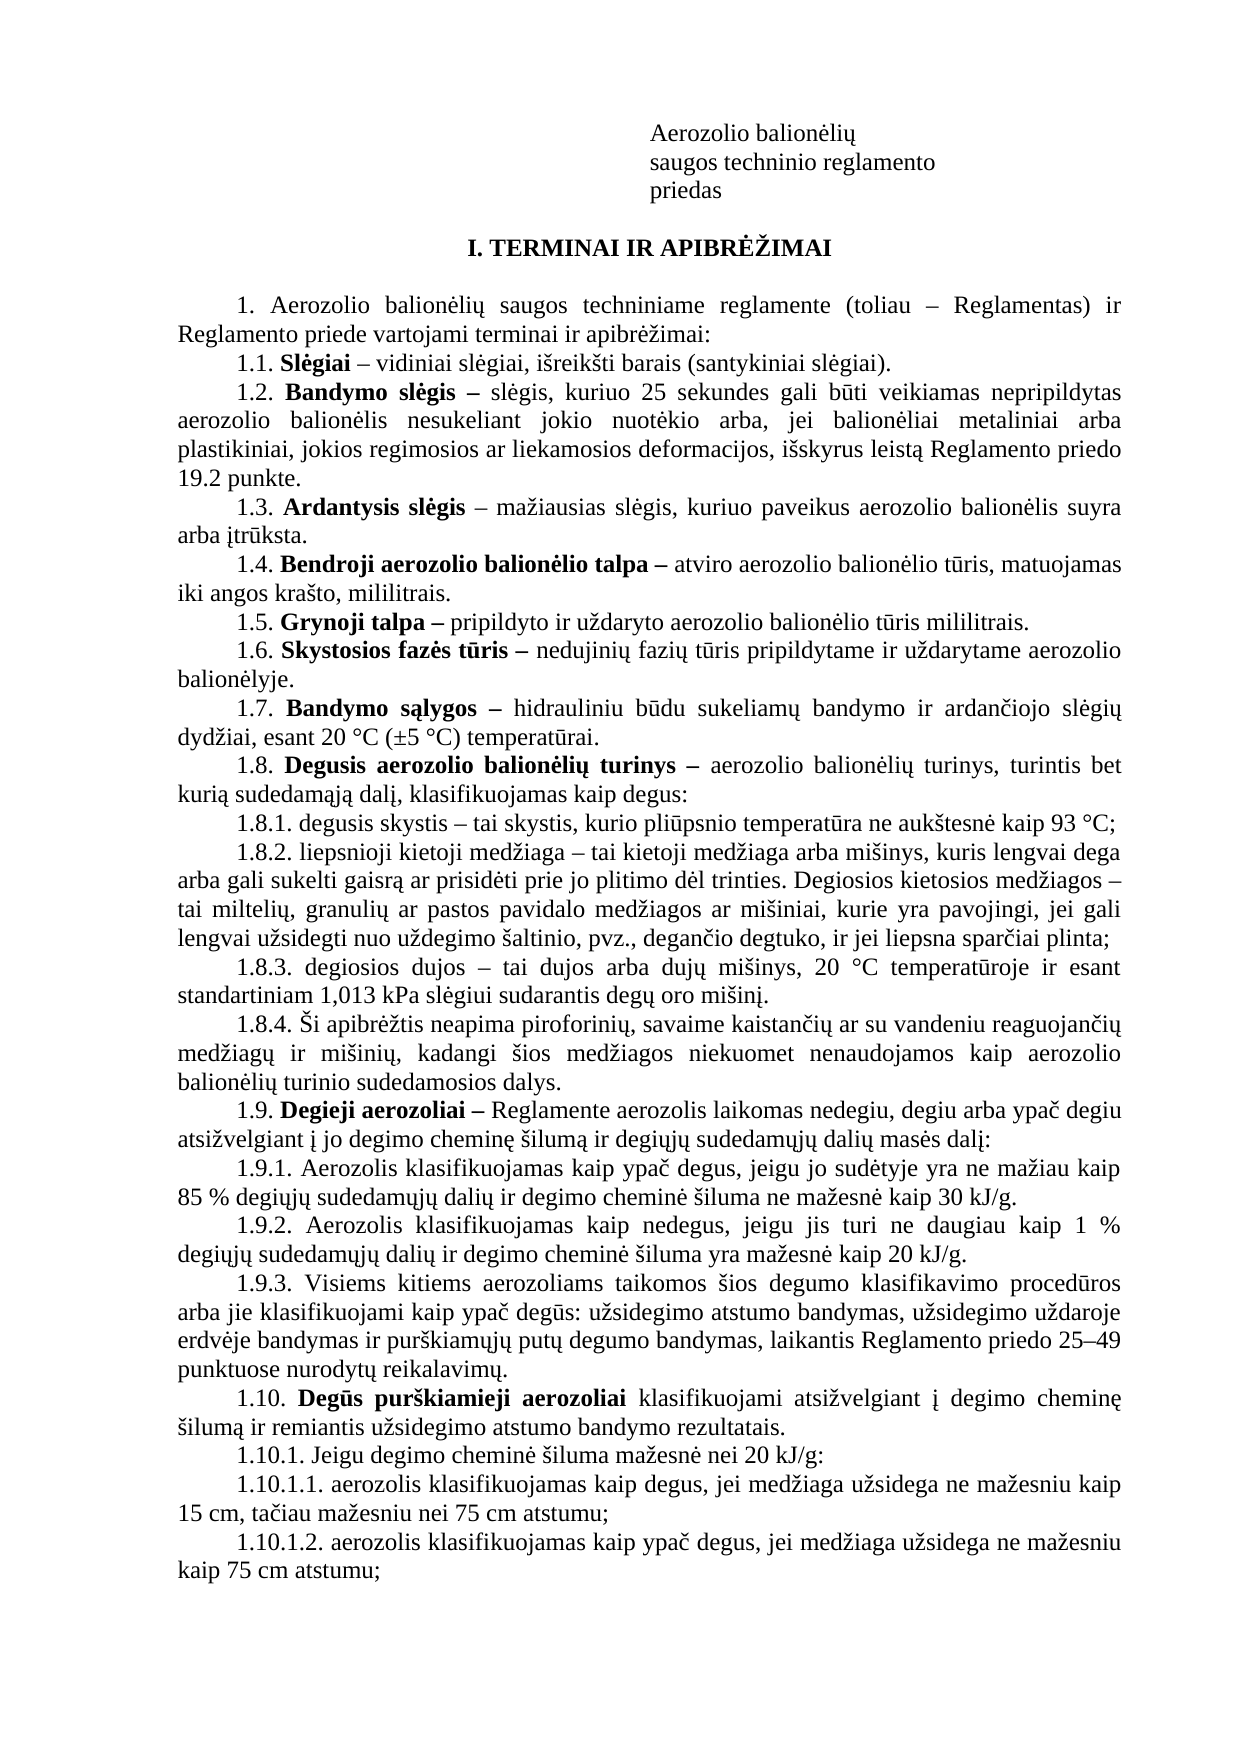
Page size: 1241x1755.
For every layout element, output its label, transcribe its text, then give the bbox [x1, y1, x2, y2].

text 1.9.2. Aerozolis klasifikuojamas kaip nedegus, jeigu jis turi ne daugiau kaip 1 % degiųjų sudedamųjų dalių ir degimo cheminė šiluma yra mažesnė kaip 20 kJ/g. [177, 1211, 1122, 1268]
text 1.9.1. Aerozolis klasifikuojamas kaip ypač degus, jeigu jo sudėtyje yra ne mažiau kaip 85 % degiųjų sudedamųjų dalių ir degimo cheminė šiluma ne mažesnė kaip 30 kJ/g. [177, 1153, 1122, 1211]
text 1.8. Degusis aerozolio balionėlių turinys – aerozolio balionėlių turinys, turintis bet kurią sudedamąją dalį, klasifikuojamas kaip degus: [177, 751, 1122, 808]
text 1.10. Degūs purškiamieji aerozoliai klasifikuojami atsižvelgiant į degimo cheminę šilumą ir remiantis užsidegimo atstumo bandymo rezultatais. [177, 1383, 1122, 1441]
text 1. Aerozolio balionėlių saugos techniniame reglamente (toliau – Reglamentas) ir Reglamento priede vartojami terminai ir apibrėžimai: [177, 291, 1122, 348]
text 1.8.2. liepsnioji kietoji medžiaga – tai kietoji medžiaga arba mišinys, kuris lengvai dega arba gali sukelti gaisrą ar prisidėti prie jo plitimo dėl trinties. Degiosios kietosios medžiagos – tai miltelių, granulių ar pastos pavidalo medžiagos ar mišiniai, kurie yra pavojingi, jei gali lengvai užsidegti nuo uždegimo šaltinio, pvz., degančio degtuko, ir jei liepsna sparčiai plinta; [177, 837, 1122, 952]
text I. TERMINAI IR APIBRĖŽIMAI [177, 233, 1122, 262]
text 1.8.4. Ši apibrėžtis neapima piroforinių, savaime kaistančių ar su vandeniu reaguojančių medžiagų ir mišinių, kadangi šios medžiagos niekuomet nenaudojamos kaip aerozolio balionėlių turinio sudedamosios dalys. [177, 1009, 1122, 1096]
text 1.5. Grynoji talpa – pripildyto ir uždaryto aerozolio balionėlio tūris mililitrais. [177, 607, 1122, 636]
text 1.1. Slėgiai – vidiniai slėgiai, išreikšti barais (santykiniai slėgiai). [177, 348, 1122, 377]
text 1.10.1.1. aerozolis klasifikuojamas kaip degus, jei medžiaga užsidega ne mažesniu kaip 15 cm, tačiau mažesniu nei 75 cm atstumu; [177, 1469, 1122, 1527]
text 1.4. Bendroji aerozolio balionėlio talpa – atviro aerozolio balionėlio tūris, matuojamas iki angos krašto, mililitrais. [177, 549, 1122, 607]
text saugos techninio reglamento [649, 147, 1122, 176]
text 1.9.3. Visiems kitiems aerozoliams taikomos šios degumo klasifikavimo procedūros arba jie klasifikuojami kaip ypač degūs: užsidegimo atstumo bandymas, užsidegimo uždaroje erdvėje bandymas ir purškiamųjų putų degumo bandymas, laikantis Reglamento priedo 25–49 punktuose nurodytų reikalavimų. [177, 1268, 1122, 1383]
text priedas [649, 176, 1122, 204]
text 1.8.3. degiosios dujos – tai dujos arba dujų mišinys, 20 °C temperatūroje ir esant standartiniam 1,013 kPa slėgiui sudarantis degų oro mišinį. [177, 952, 1122, 1009]
text 1.9. Degieji aerozoliai – Reglamente aerozolis laikomas nedegiu, degiu arba ypač degiu atsižvelgiant į jo degimo cheminę šilumą ir degiųjų sudedamųjų dalių masės dalį: [177, 1096, 1122, 1153]
text Aerozolio balionėlių [649, 118, 1122, 147]
text 1.10.1. Jeigu degimo cheminė šiluma mažesnė nei 20 kJ/g: [177, 1441, 1122, 1469]
text 1.3. Ardantysis slėgis – mažiausias slėgis, kuriuo paveikus aerozolio balionėlis suyra arba įtrūksta. [177, 492, 1122, 549]
text 1.2. Bandymo slėgis – slėgis, kuriuo 25 sekundes gali būti veikiamas nepripildytas aerozolio balionėlis nesukeliant jokio nuotėkio arba, jei balionėliai metaliniai arba plastikiniai, jokios regimosios ar liekamosios deformacijos, išskyrus leistą Reglamento priedo 19.2 punkte. [177, 377, 1122, 492]
text 1.6. Skystosios fazės tūris – nedujinių fazių tūris pripildytame ir uždarytame aerozolio balionėlyje. [177, 636, 1122, 693]
text 1.8.1. degusis skystis – tai skystis, kurio pliūpsnio temperatūra ne aukštesnė kaip 93 °C; [177, 808, 1122, 837]
text 1.10.1.2. aerozolis klasifikuojamas kaip ypač degus, jei medžiaga užsidega ne mažesniu kaip 75 cm atstumu; [177, 1527, 1122, 1584]
text 1.7. Bandymo sąlygos – hidrauliniu būdu sukeliamų bandymo ir ardančiojo slėgių dydžiai, esant 20 °C (±5 °C) temperatūrai. [177, 693, 1122, 751]
